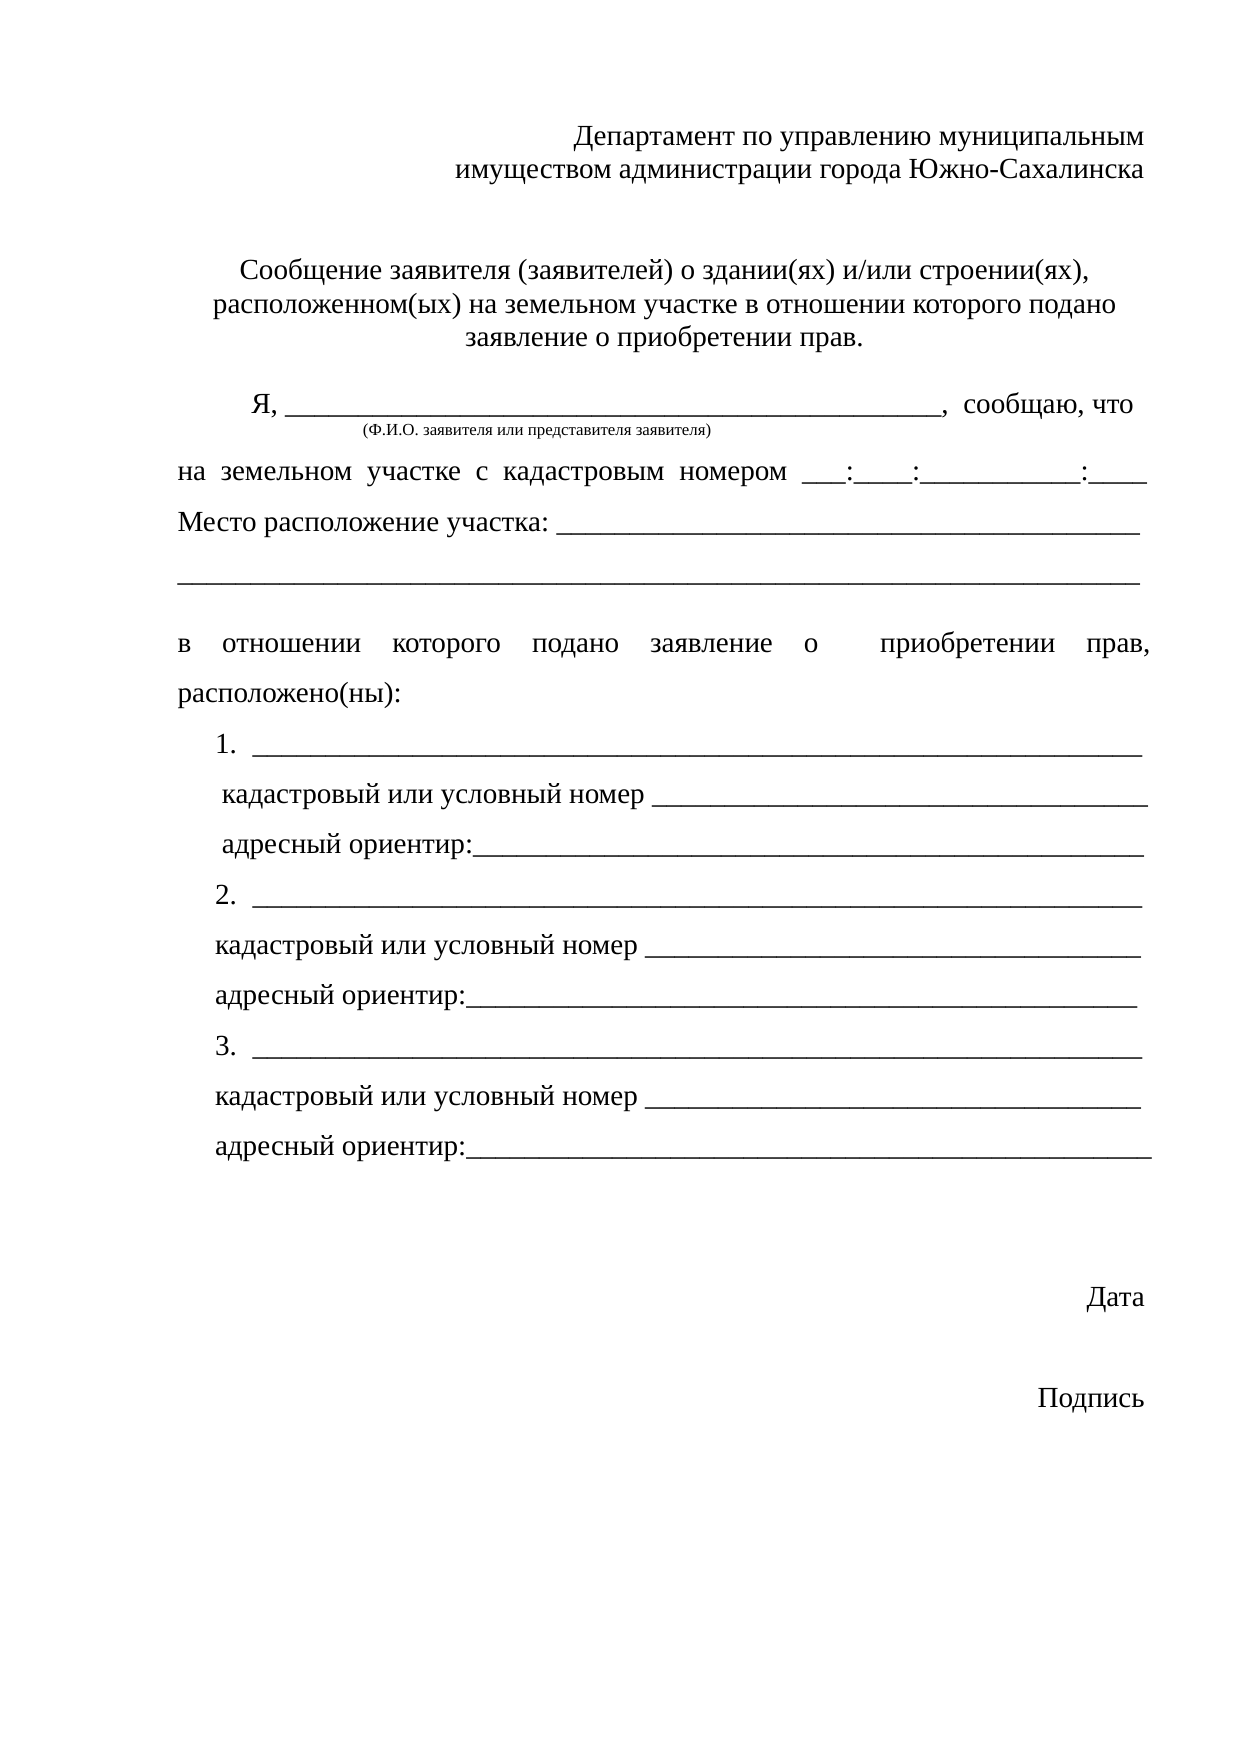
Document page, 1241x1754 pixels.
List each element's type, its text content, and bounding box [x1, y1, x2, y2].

text Место расположение участка: ________________________________________ [177, 504, 1152, 537]
text в отношении которого подано заявление о приобретении прав, расположено(ны): [177, 625, 1152, 709]
list кадастровый или условный номер __________________________________ [222, 776, 1152, 810]
text Я, _____________________________________________, сообщаю, что [177, 386, 1152, 420]
list адресный ориентир:______________________________________________ [222, 827, 1152, 860]
text Дата [215, 1279, 1152, 1313]
text адресный ориентир:_______________________________________________ [215, 1128, 1152, 1162]
text (Ф.И.О. заявителя или представителя заявителя) [177, 420, 1152, 453]
list _____________________________________________________________ [215, 877, 1152, 910]
text адресный ориентир:______________________________________________ [215, 977, 1152, 1011]
text кадастровый или условный номер __________________________________ [215, 927, 1152, 961]
text кадастровый или условный номер __________________________________ [215, 1078, 1152, 1112]
text имуществом администрации города Южно-Сахалинска [177, 152, 1152, 185]
text Подпись [215, 1380, 1152, 1413]
text __________________________________________________________________ [177, 554, 1152, 588]
text Сообщение заявителя (заявителей) о здании(ях) и/или строении(ях), расположенном(ых) на земельном участке в отношении которого подано заявление о приобретении прав. [177, 252, 1152, 353]
list _____________________________________________________________ [215, 1028, 1152, 1061]
text на земельном участке с кадастровым номером ___:____:___________:____ [177, 453, 1152, 487]
list _____________________________________________________________ [215, 726, 1152, 759]
text Департамент по управлению муниципальным [177, 118, 1152, 152]
